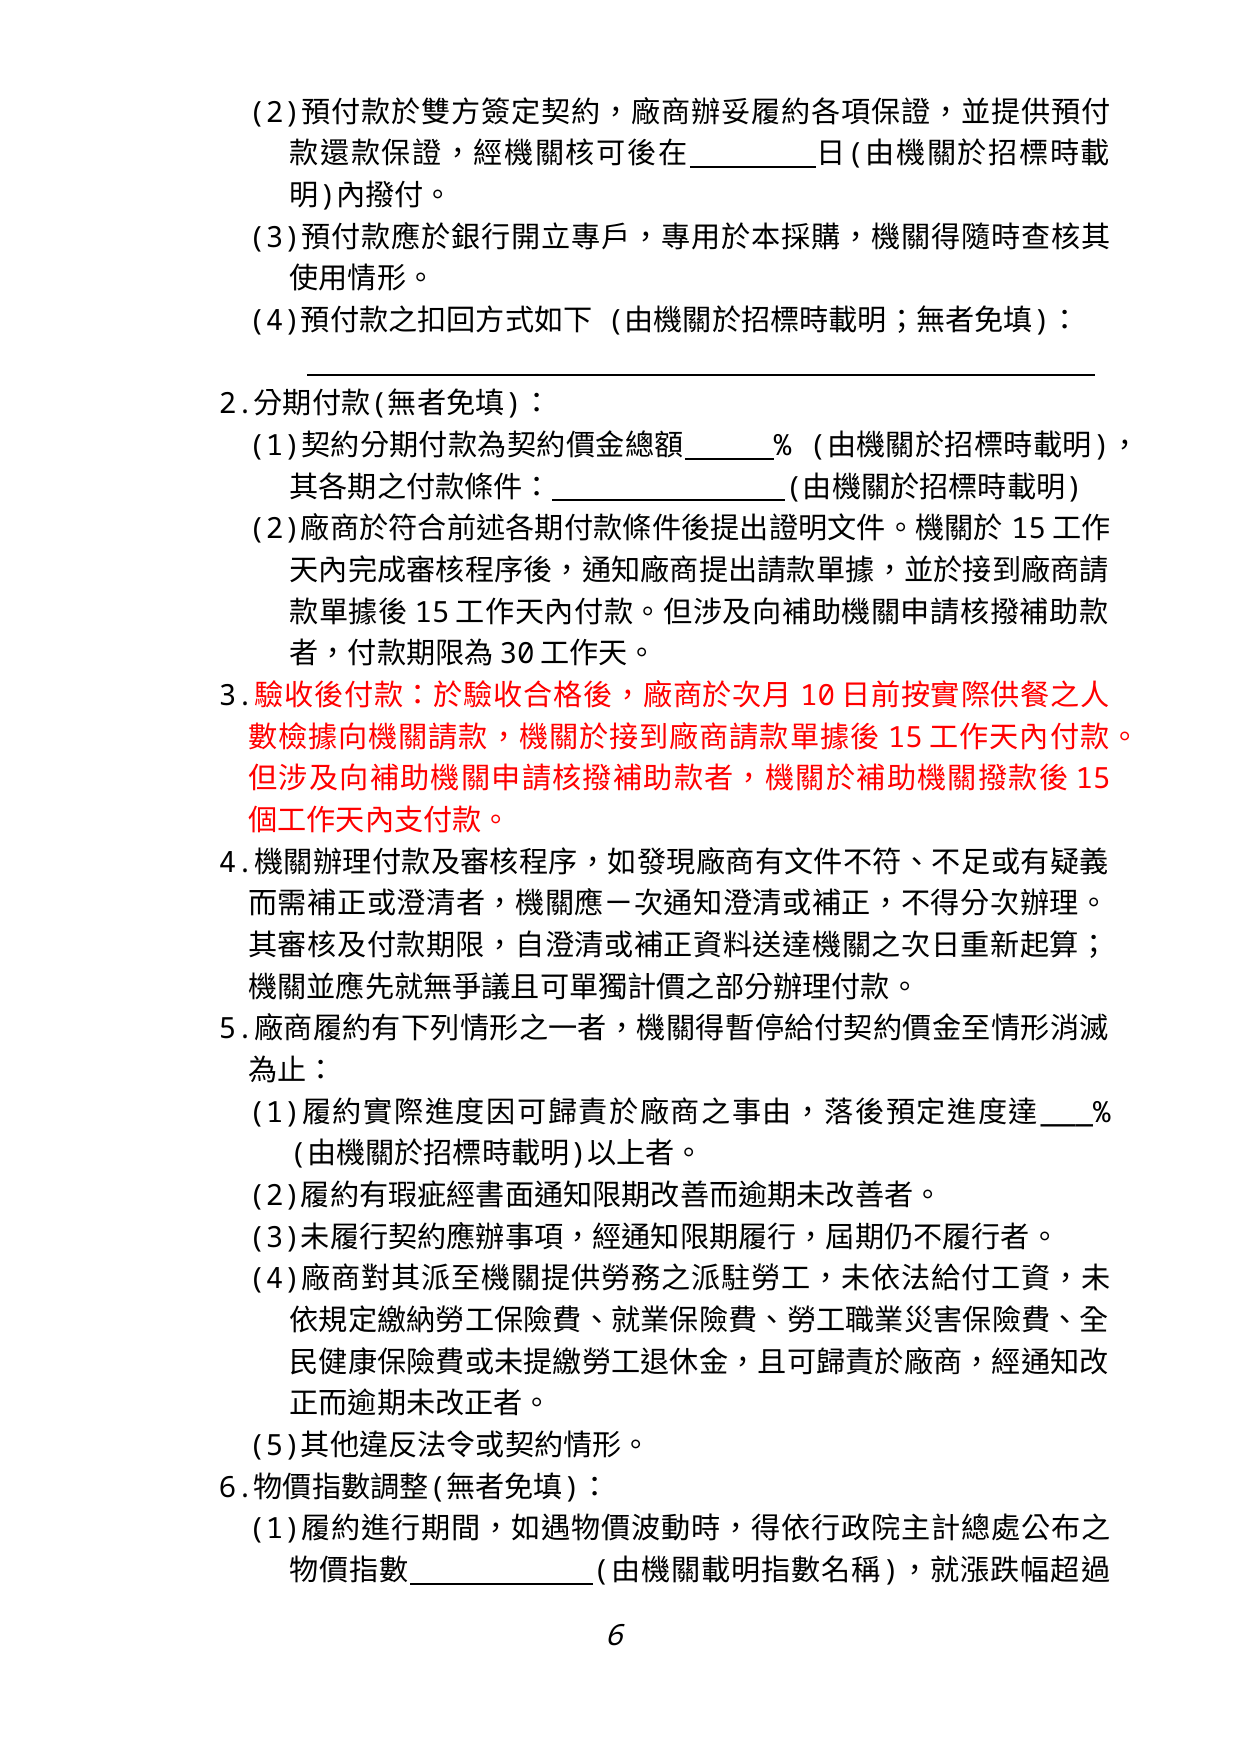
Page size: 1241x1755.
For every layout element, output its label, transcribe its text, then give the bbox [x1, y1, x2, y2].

text 2.分期付款(無者免填)： [218, 380, 1110, 422]
text (2)履約有瑕疵經書面通知限期改善而逾期未改善者。 [248, 1172, 1110, 1214]
text (4)預付款之扣回方式如下 (由機關於招標時載明；無者免填)： [248, 297, 1110, 339]
text (4)廠商對其派至機關提供勞務之派駐勞工，未依法給付工資，未依規定繳納勞工保險費、就業保險費、勞工職業災害保險費、全民健康保險費或未提繳勞工退休金，且可歸責於廠商，經通知改正而逾期未改正者。 [248, 1255, 1110, 1422]
text (1)履約實際進度因可歸責於廠商之事由，落後預定進度達___% (由機關於招標時載明)以上者。 [248, 1089, 1110, 1172]
text 5.廠商履約有下列情形之一者，機關得暫停給付契約價金至情形消滅為止： [218, 1005, 1110, 1089]
text (1)履約進行期間，如遇物價波動時，得依行政院主計總處公布之 物價指數 (由機關載明指數名稱)，就漲跌幅超過 [248, 1505, 1110, 1589]
text 3.驗收後付款：於驗收合格後，廠商於次月10日前按實際供餐之人數檢據向機關請款，機關於接到廠商請款單據後15工作天內付款。但涉及向補助機關申請核撥補助款者，機關於補助機關撥款後15個工作天內支付款。 [218, 672, 1110, 839]
text (3)未履行契約應辦事項，經通知限期履行，屆期仍不履行者。 [248, 1214, 1110, 1255]
text (3)預付款應於銀行開立專戶，專用於本採購，機關得隨時查核其使用情形。 [248, 214, 1110, 297]
text 4.機關辦理付款及審核程序，如發現廠商有文件不符、不足或有疑義而需補正或澄清者，機關應ㄧ次通知澄清或補正，不得分次辦理。其審核及付款期限，自澄清或補正資料送達機關之次日重新起算；機關並應先就無爭議且可單獨計價之部分辦理付款。 [218, 839, 1110, 1005]
text (1)契約分期付款為契約價金總額 % (由機關於招標時載明)，其各期之付款條件： (由機關於招標時載明) [248, 422, 1110, 505]
text 6.物價指數調整(無者免填)： [218, 1464, 1110, 1505]
text (2)預付款於雙方簽定契約，廠商辦妥履約各項保證，並提供預付款還款保證，經機關核可後在 日(由機關於招標時載明)內撥付。 [248, 89, 1110, 214]
text (2)廠商於符合前述各期付款條件後提出證明文件。機關於15工作天內完成審核程序後，通知廠商提出請款單據，並於接到廠商請款單據後15工作天內付款。但涉及向補助機關申請核撥補助款者，付款期限為30工作天。 [248, 505, 1110, 672]
text (5)其他違反法令或契約情形。 [248, 1422, 1110, 1464]
